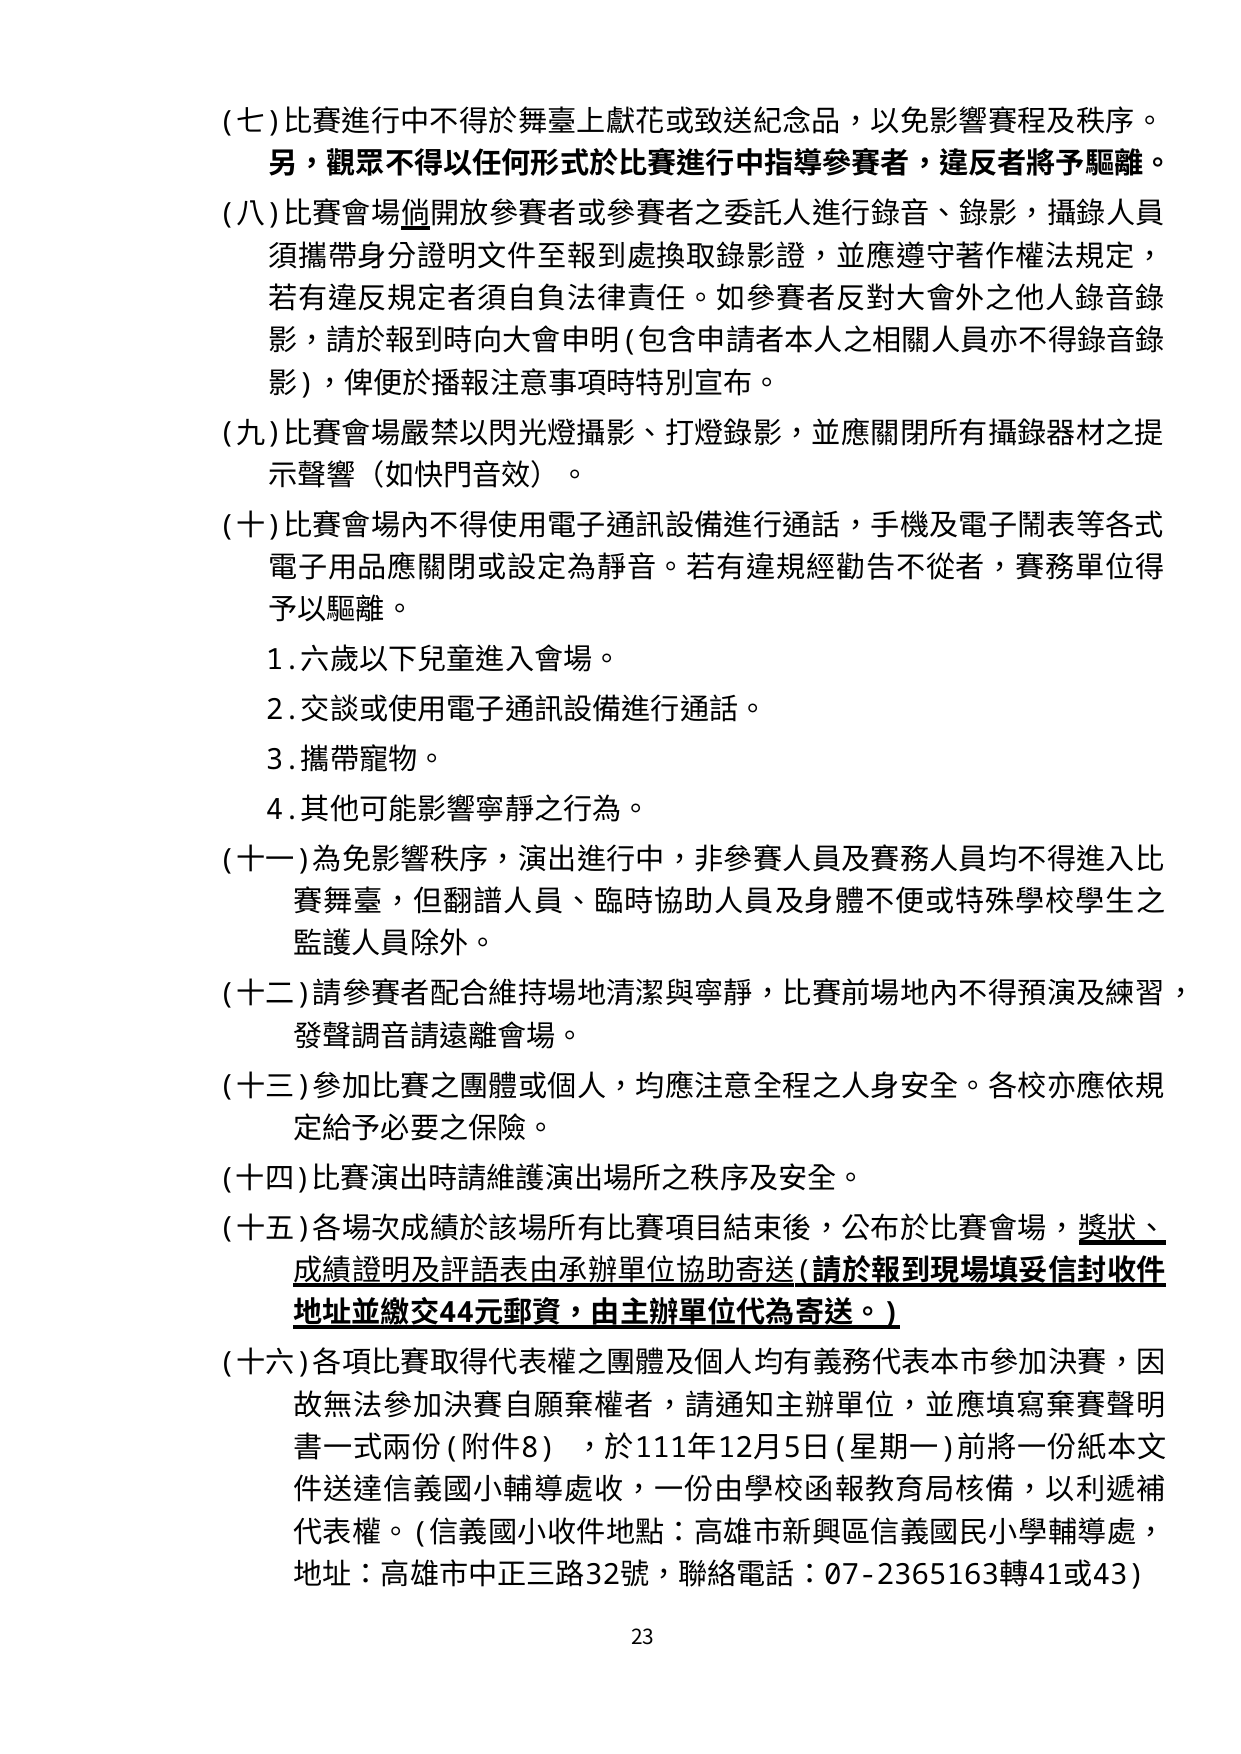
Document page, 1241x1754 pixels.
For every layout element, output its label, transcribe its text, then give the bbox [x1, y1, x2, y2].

text (十五)各場次成績於該場所有比賽項目結束後，公布於比賽會場，獎狀、成績證明及評語表由承辦單位協助寄送(請於報到現場填妥信封收件地址並繳交44元郵資，由主辦單位代為寄送。) [218, 1204, 1167, 1331]
text (十四)比賽演出時請維護演出場所之秩序及安全。 [218, 1154, 1167, 1197]
text (十一)為免影響秩序，演出進行中，非參賽人員及賽務人員均不得進入比賽舞臺，但翻譜人員、臨時協助人員及身體不便或特殊學校學生之監護人員除外。 [218, 835, 1167, 962]
text 1.六歲以下兒童進入會場。 [266, 636, 1167, 678]
text (十三)參加比賽之團體或個人，均應注意全程之人身安全。各校亦應依規定給予必要之保險。 [218, 1062, 1167, 1147]
text (十六)各項比賽取得代表權之團體及個人均有義務代表本市參加決賽，因故無法參加決賽自願棄權者，請通知主辦單位，並應填寫棄賽聲明書一式兩份(附件8) ，於111年12月5日(星期一)前將一份紙本文件送達信義國小輔導處收，一份由學校函報教育局核備，以利遞補代表權。(信義國小收件地點：高雄市新興區信義國民小學輔導處，地址：高雄市中正三路32號，聯絡電話：07-2365163轉41或43) [218, 1339, 1167, 1593]
text 4.其他可能影響寧靜之行為。 [266, 785, 1167, 828]
text 3.攜帶寵物。 [266, 736, 1167, 778]
text (十)比賽會場內不得使用電子通訊設備進行通話，手機及電子鬧表等各式電子用品應關閉或設定為靜音。若有違規經勸告不從者，賽務單位得予以驅離。 [218, 501, 1167, 628]
text 2.交談或使用電子通訊設備進行通話。 [266, 686, 1167, 728]
text (十二)請參賽者配合維持場地清潔與寧靜，比賽前場地內不得預演及練習，發聲調音請遠離會場。 [218, 970, 1167, 1054]
text (七)比賽進行中不得於舞臺上獻花或致送紀念品，以免影響賽程及秩序。另，觀眾不得以任何形式於比賽進行中指導參賽者，違反者將予驅離。 [218, 98, 1167, 182]
text (九)比賽會場嚴禁以閃光燈攝影、打燈錄影，並應關閉所有攝錄器材之提示聲響（如快門音效）。 [218, 409, 1167, 494]
text (八)比賽會場倘開放參賽者或參賽者之委託人進行錄音、錄影，攝錄人員須攜帶身分證明文件至報到處換取錄影證，並應遵守著作權法規定，若有違反規定者須自負法律責任。如參賽者反對大會外之他人錄音錄影，請於報到時向大會申明(包含申請者本人之相關人員亦不得錄音錄影)，俾便於播報注意事項時特別宣布。 [218, 190, 1167, 402]
